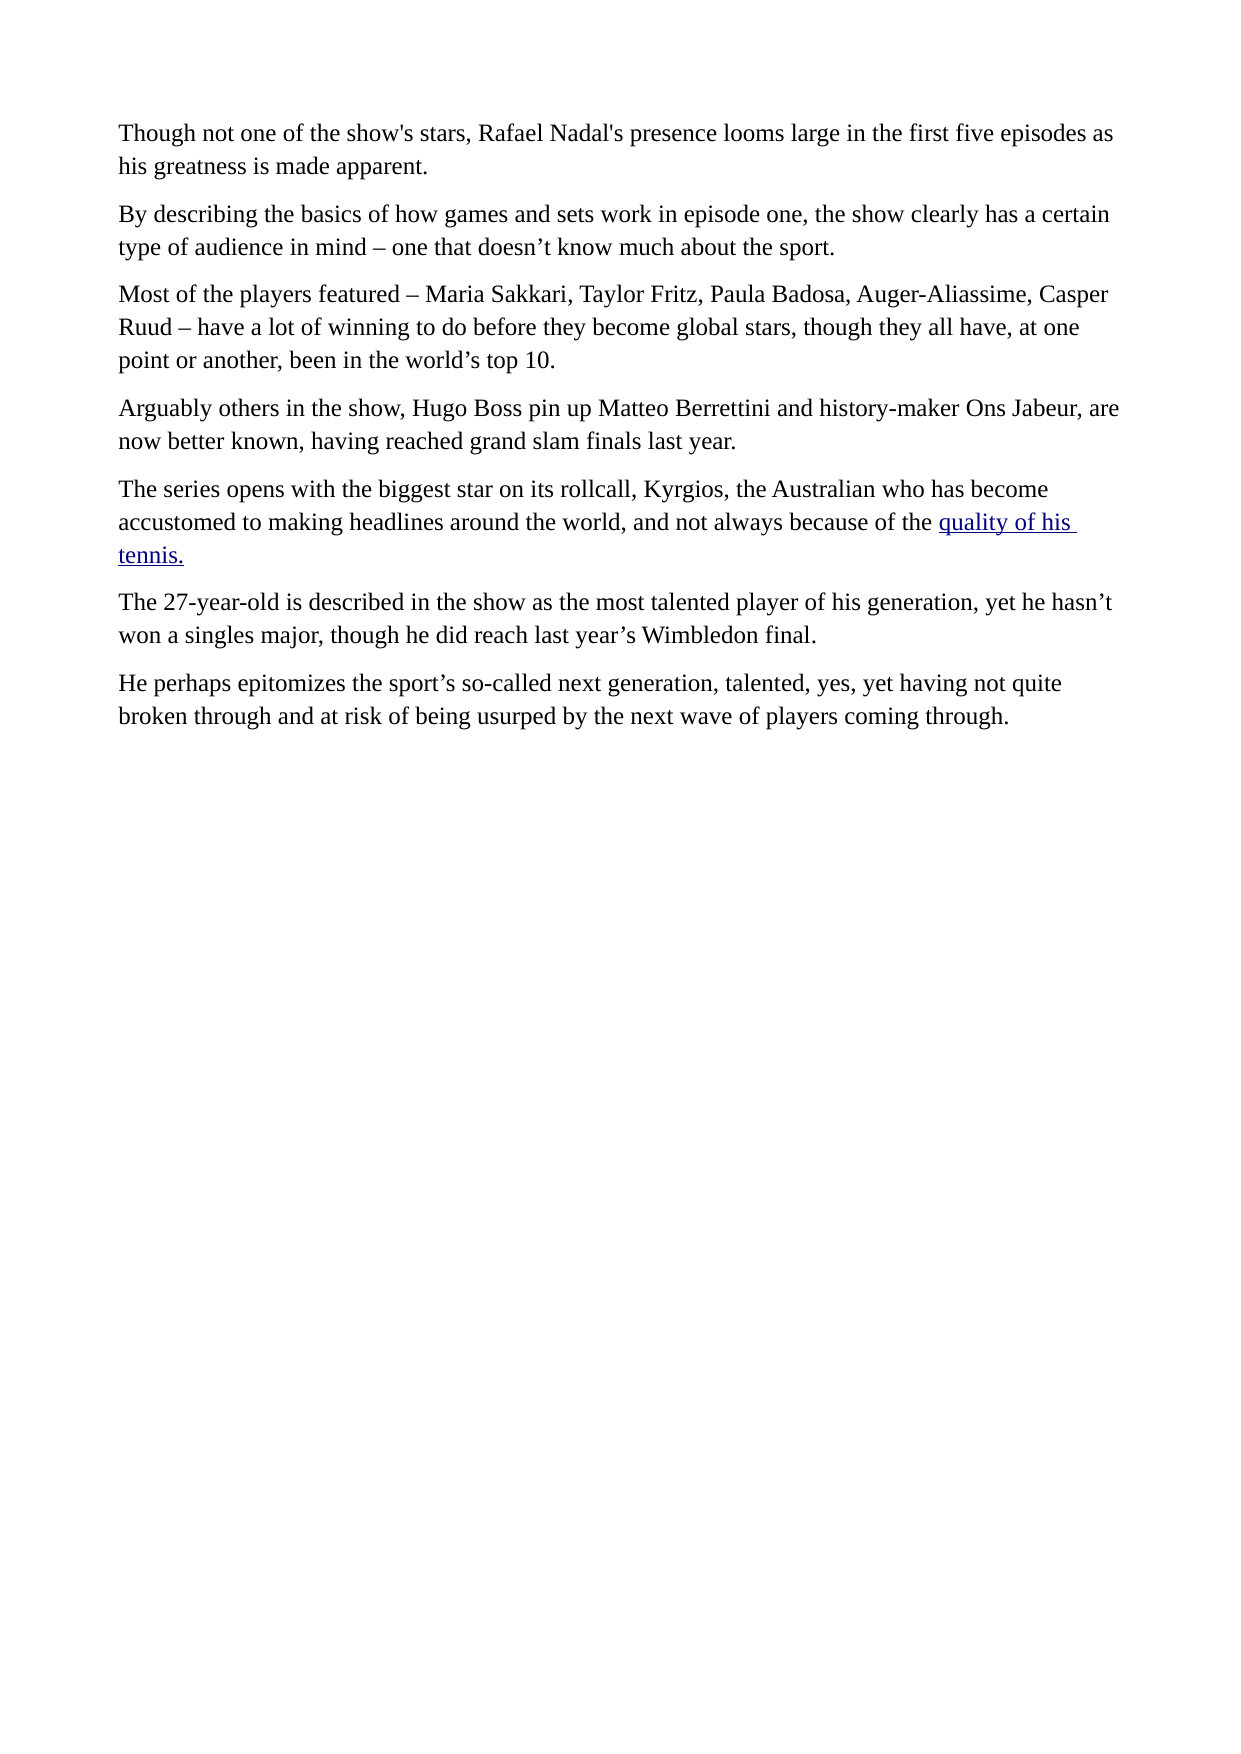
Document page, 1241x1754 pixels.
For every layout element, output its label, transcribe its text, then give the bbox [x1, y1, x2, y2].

text He perhaps epitomizes the sport’s so-called next generation, talented, yes, yet having not quite broken through and at risk of being usurped by the next wave of players coming through. [118, 668, 1122, 730]
text The series opens with the biggest star on its rollcall, Kyrgios, the Australian who has become accustomed to making headlines around the world, and not always because of the quality of his tennis. [118, 474, 1122, 568]
text By describing the basics of how games and sets work in episode one, the show clearly has a certain type of audience in mind – one that doesn’t know much about the sport. [118, 199, 1122, 261]
text Though not one of the show's stars, Rafael Nadal's presence looms large in the first five episodes as his greatness is made apparent. [118, 118, 1122, 180]
text Most of the players featured – Maria Sakkari, Taylor Fritz, Paula Badosa, Auger-Aliassime, Casper Ruud – have a lot of winning to do before they become global stars, though they all have, at one point or another, been in the world’s top 10. [118, 279, 1122, 374]
text Arguably others in the show, Hugo Boss pin up Matteo Berrettini and history-maker Ons Jabeur, are now better known, having reached grand slam finals last year. [118, 393, 1122, 455]
text The 27-year-old is described in the show as the most talented player of his generation, yet he hasn’t won a singles major, though he did reach last year’s Wimbledon final. [118, 587, 1122, 649]
